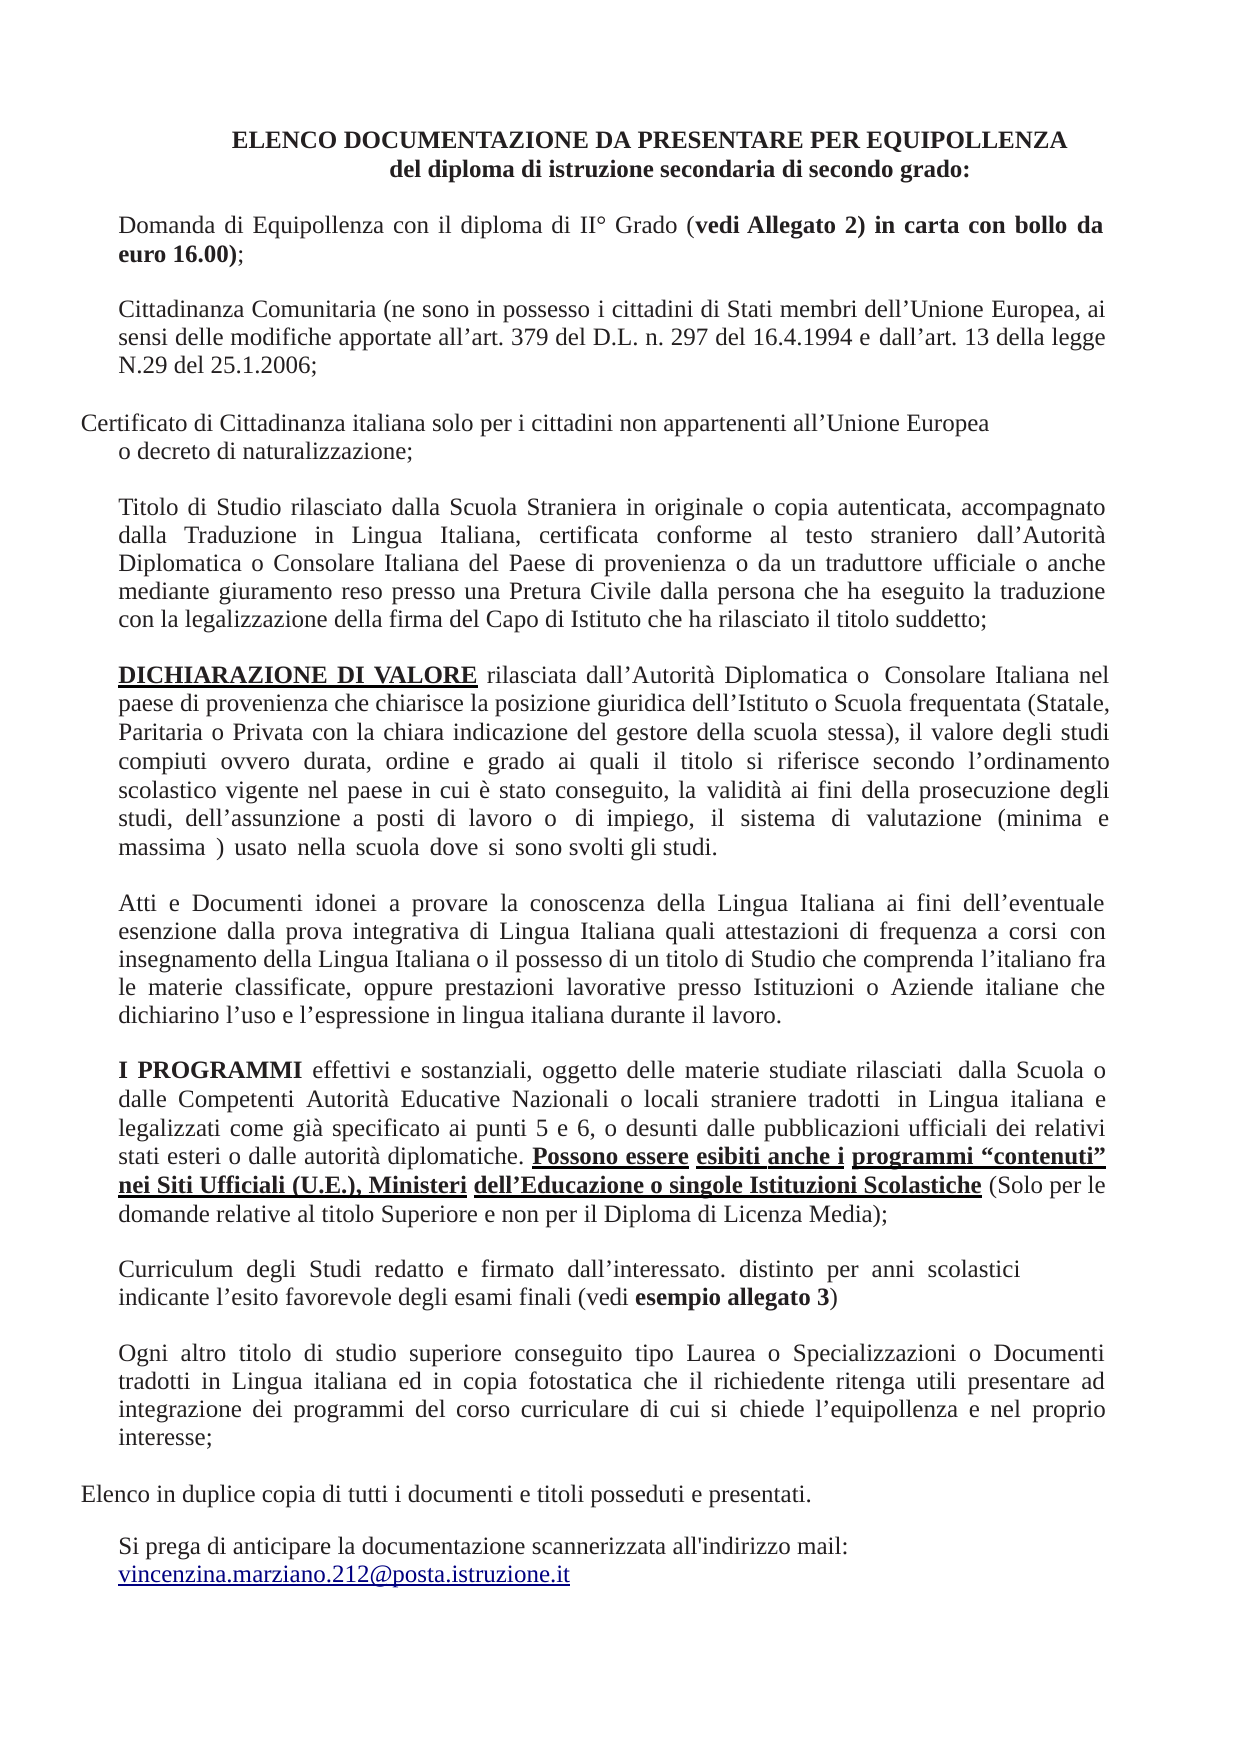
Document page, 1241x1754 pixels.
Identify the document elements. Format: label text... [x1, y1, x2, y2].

subtitle ELENCO DOCUMENTAZIONE DA PRESENTARE PER EQUIPOLLENZA del diploma di istruzione secondaria di secondo grado: [222, 125, 1101, 183]
text Titolo di Studio rilasciato dalla Scuola Straniera in originale o copia autenticata, accompagnato dalla Traduzione in Lingua Italiana, certificata conforme al testo straniero dall’Autorità Diplomatica o Consolare Italiana del Paese di provenienza o da un traduttore ufficiale o anche mediante giuramento reso presso una Pretura Civile dalla persona che ha eseguito la traduzione con la legalizzazione della firma del Capo di Istituto che ha rilasciato il titolo suddetto; [118, 493, 1106, 633]
text Curriculum degli Studi redatto e firmato dall’interessato. distinto per anni scolastici indicante l’esito favorevole degli esami finali (vedi esempio allegato 3) [118, 1255, 1022, 1311]
text Elenco in duplice copia di tutti i documenti e titoli posseduti e presentati. [81, 1479, 1122, 1508]
text DICHIARAZIONE DI VALORE rilasciata dall’Autorità Diplomatica o Consolare Italiana nel paese di provenienza che chiarisce la posizione giuridica dell’Istituto o Scuola frequentata (Statale, Paritaria o Privata con la chiara indicazione del gestore della scuola stessa), il valore degli studi compiuti ovvero durata, ordine e grado ai quali il titolo si riferisce secondo l’ordinamento scolastico vigente nel paese in cui è stato conseguito, la validità ai fini della prosecuzione degli studi, dell’assunzione a posti di lavoro o di impiego, il sistema di valutazione (minima e massima ) usato nella scuola dove si sono svolti gli studi. [118, 660, 1110, 861]
text Si prega di anticipare la documentazione scannerizzata all'indirizzo mail: vincenzina.marziano.212@posta.istruzione.it [81, 1532, 1122, 1588]
text Certificato di Cittadinanza italiana solo per i cittadini non appartenenti all’Unione Europea [81, 408, 1122, 437]
text Ogni altro titolo di studio superiore conseguito tipo Laurea o Specializzazioni o Documenti tradotti in Lingua italiana ed in copia fotostatica che il richiedente ritenga utili presentare ad integrazione dei programmi del corso curriculare di cui si chiede l’equipollenza e nel proprio interesse; [118, 1339, 1106, 1450]
text Cittadinanza Comunitaria (ne sono in possesso i cittadini di Stati membri dell’Unione Europea, ai sensi delle modifiche apportate all’art. 379 del D.L. n. 297 del 16.4.1994 e dall’art. 13 della legge N.29 del 25.1.2006; [118, 295, 1106, 379]
text o decreto di naturalizzazione; [118, 437, 1122, 465]
text Domanda di Equipollenza con il diploma di II° Grado (vedi Allegato 2) in carta con bollo da euro 16.00); [118, 210, 1103, 268]
text I PROGRAMMI effettivi e sostanziali, oggetto delle materie studiate rilasciati dalla Scuola o dalle Competenti Autorità Educative Nazionali o locali straniere tradotti in Lingua italiana e legalizzati come già specificato ai punti 5 e 6, o desunti dalle pubblicazioni ufficiali dei relativi stati esteri o dalle autorità diplomatiche. Possono essere esibiti anche i programmi “contenuti” nei Siti Ufficiali (U.E.), Ministeri dell’Educazione o singole Istituzioni Scolastiche (Solo per le domande relative al titolo Superiore e non per il Diploma di Licenza Media); [118, 1055, 1106, 1228]
text Atti e Documenti idonei a provare la conoscenza della Lingua Italiana ai fini dell’eventuale esenzione dalla prova integrativa di Lingua Italiana quali attestazioni di frequenza a corsi con insegnamento della Lingua Italiana o il possesso di un titolo di Studio che comprenda l’italiano fra le materie classificate, oppure prestazioni lavorative presso Istituzioni o Aziende italiane che dichiarino l’uso e l’espressione in lingua italiana durante il lavoro. [118, 889, 1106, 1029]
